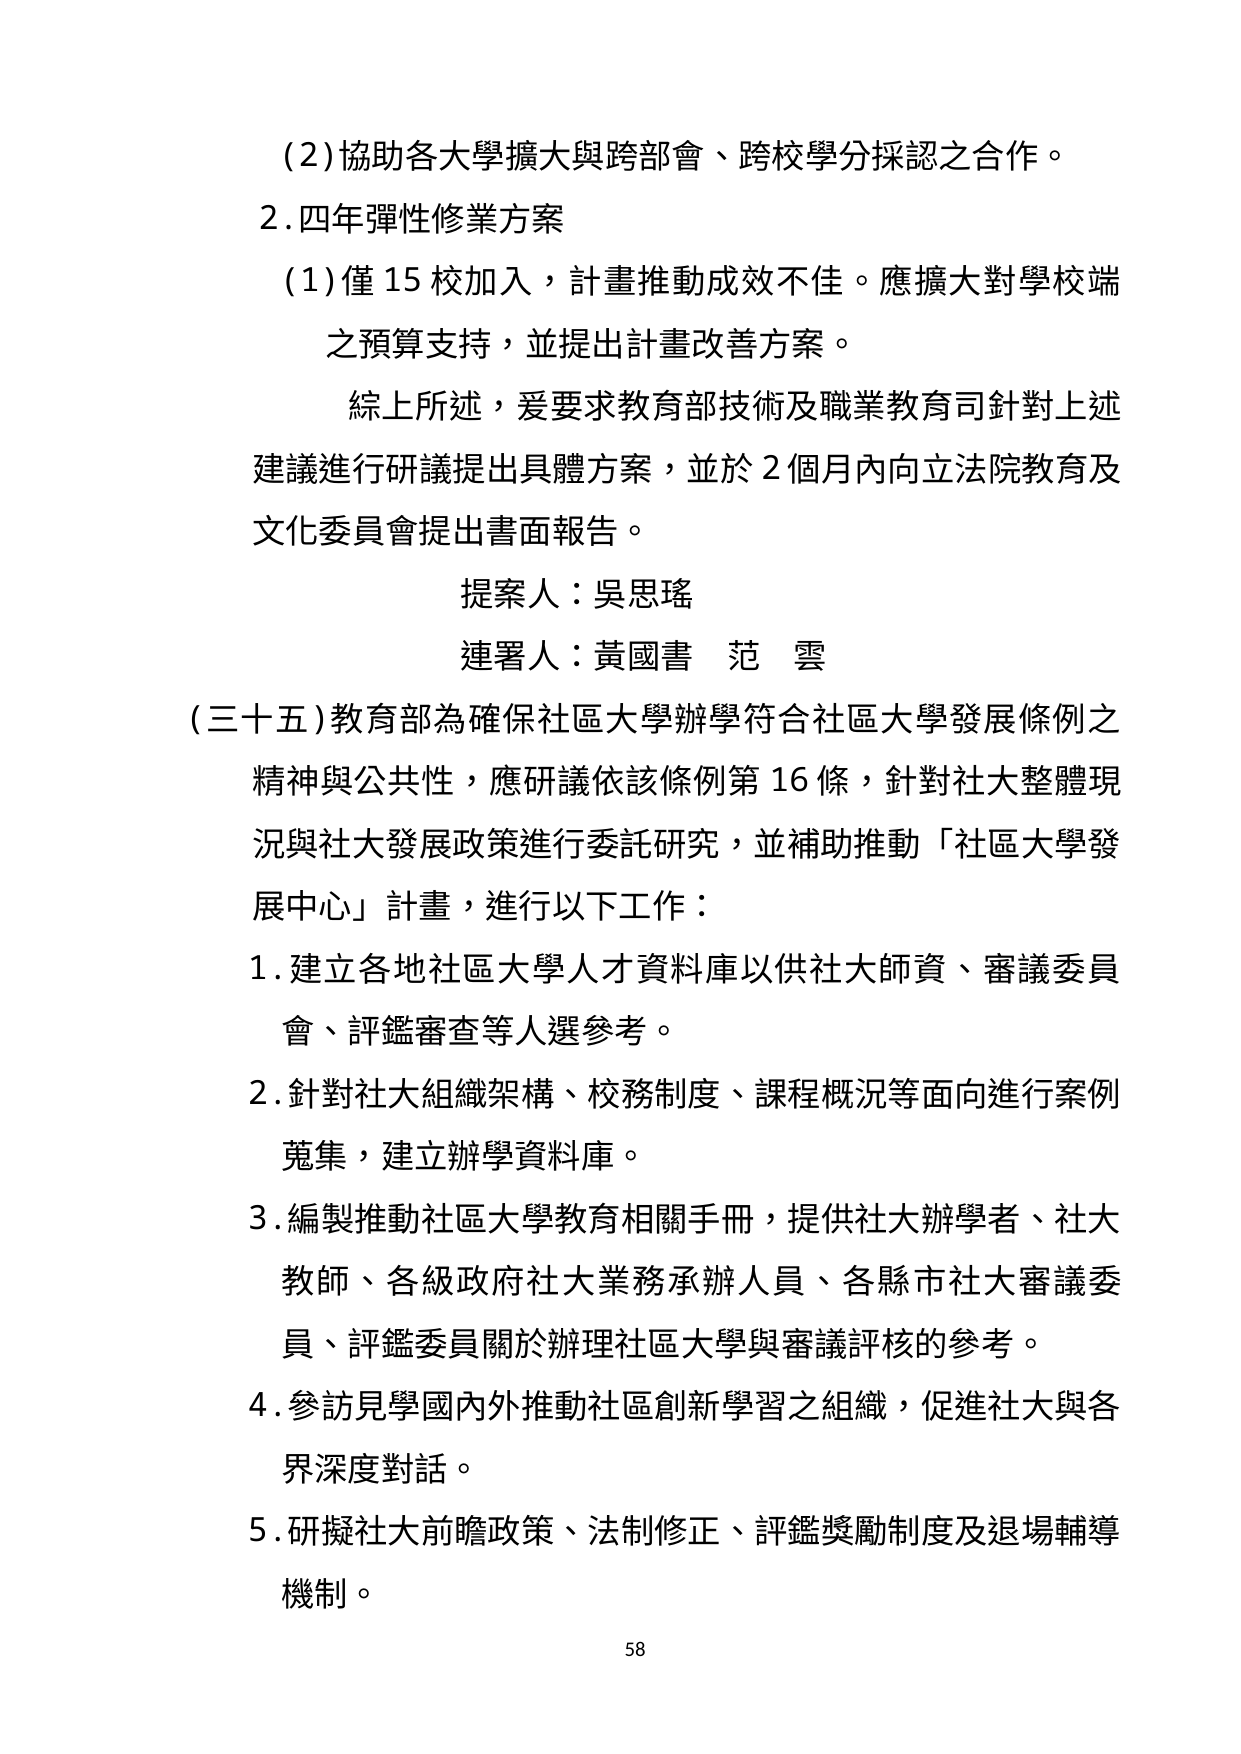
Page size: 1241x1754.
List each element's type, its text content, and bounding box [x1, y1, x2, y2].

text 5.研擬社大前瞻政策、法制修正、評鑑獎勵制度及退場輔導機制。 [248, 1487, 1122, 1612]
text 2.針對社大組織架構、校務制度、課程概況等面向進行案例蒐集，建立辦學資料庫。 [248, 1050, 1122, 1175]
text 綜上所述，爰要求教育部技術及職業教育司針對上述建議進行研議提出具體方案，並於2個月內向立法院教育及文化委員會提出書面報告。 [185, 362, 1122, 550]
text (1)僅15校加入，計畫推動成效不佳。應擴大對學校端之預算支持，並提出計畫改善方案。 [258, 237, 1122, 362]
text 1.建立各地社區大學人才資料庫以供社大師資、審議委員會、評鑑審查等人選參考。 [248, 925, 1122, 1050]
text 2.四年彈性修業方案 [258, 175, 1122, 237]
text (2)協助各大學擴大與跨部會、跨校學分採認之合作。 [258, 112, 1122, 175]
text 連署人：黃國書 范 雲 [460, 612, 1122, 675]
text 3.編製推動社區大學教育相關手冊，提供社大辦學者、社大教師、各級政府社大業務承辦人員、各縣市社大審議委員、評鑑委員關於辦理社區大學與審議評核的參考。 [248, 1175, 1122, 1362]
text (三十五)教育部為確保社區大學辦學符合社區大學發展條例之精神與公共性，應研議依該條例第16條，針對社大整體現況與社大發展政策進行委託研究，並補助推動「社區大學發展中心」計畫，進行以下工作： [185, 675, 1122, 925]
text 4.參訪見學國內外推動社區創新學習之組織，促進社大與各界深度對話。 [248, 1362, 1122, 1487]
text 提案人：吳思瑤 [460, 550, 1122, 612]
